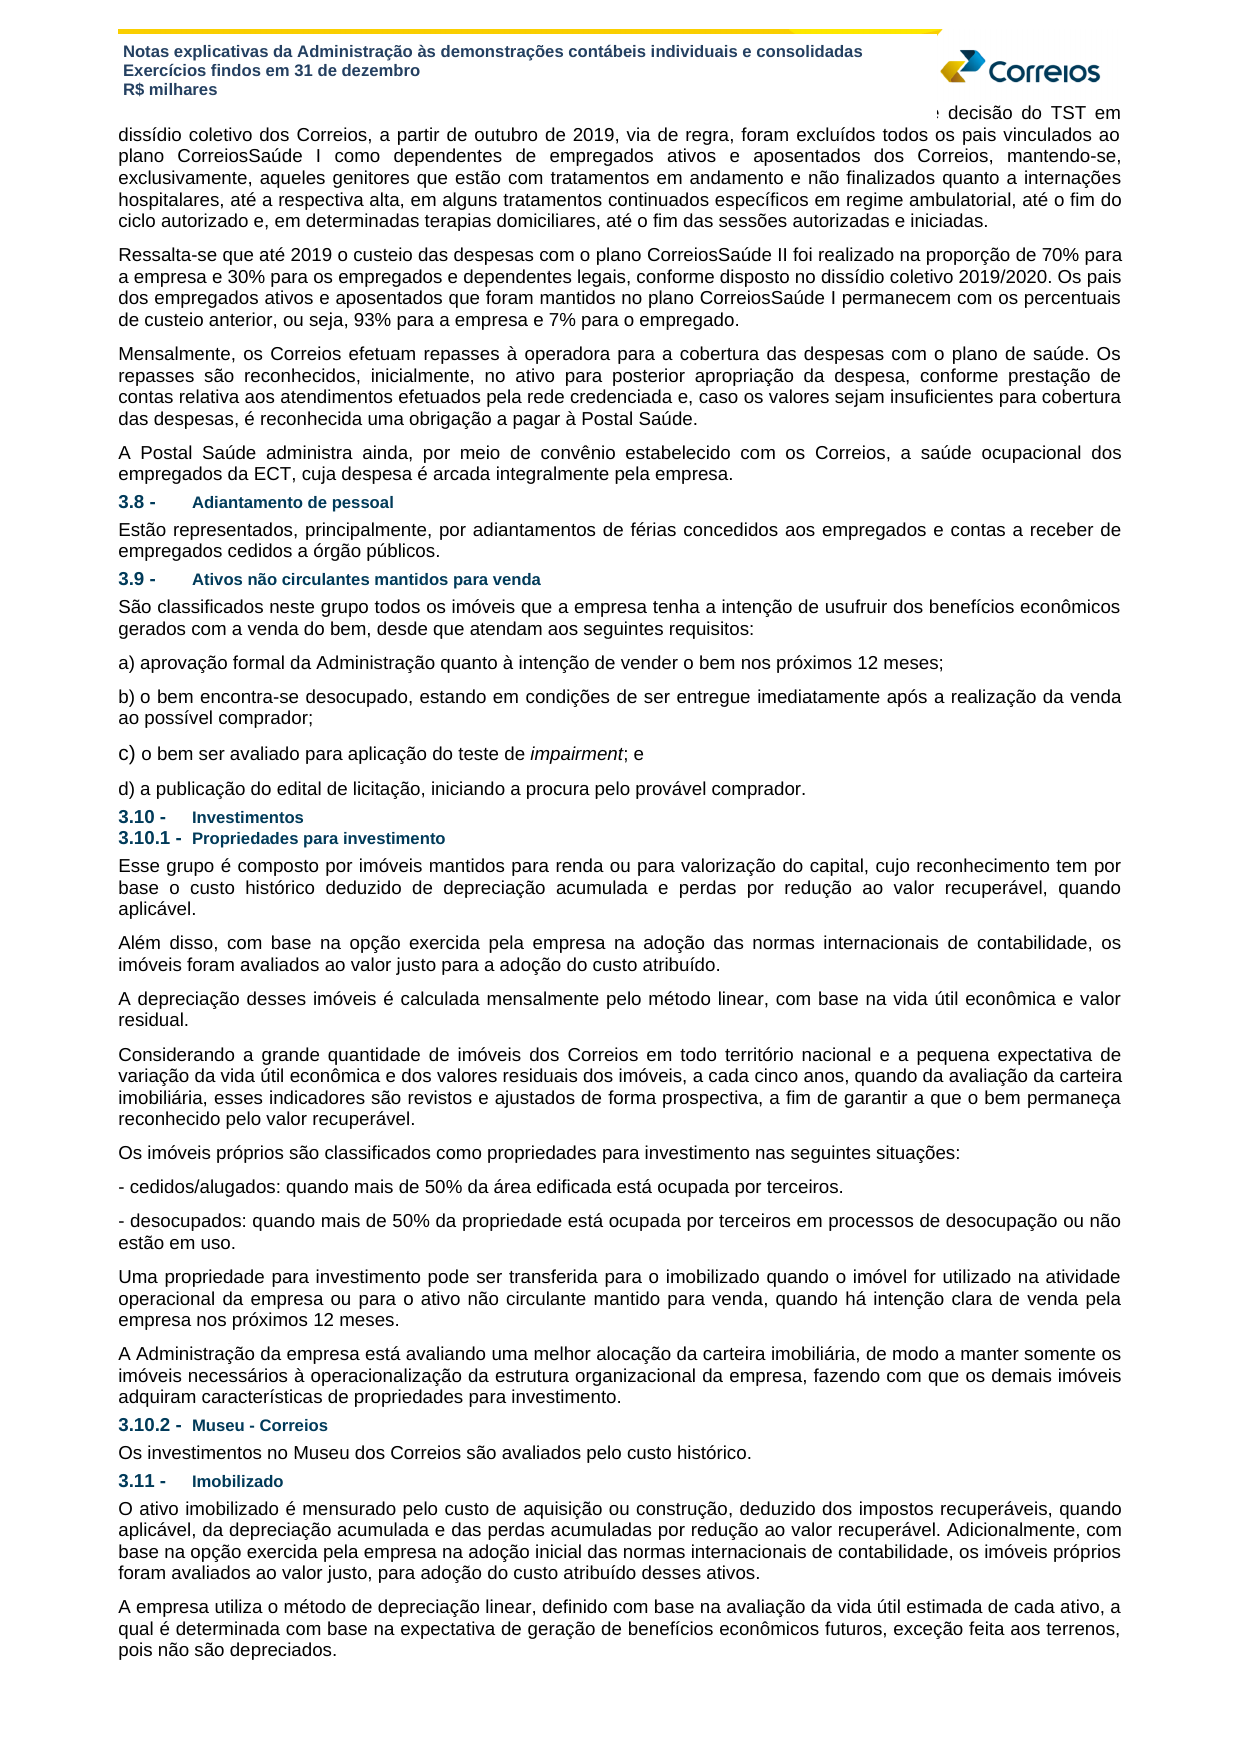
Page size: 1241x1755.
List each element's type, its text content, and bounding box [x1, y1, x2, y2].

text Esse grupo é composto por imóveis mantidos para renda ou para valorização do capital, cujo reconhecimento tem por base o custo histórico deduzido de depreciação acumulada e perdas por redução ao valor recuperável, quando aplicável. [118, 855, 1122, 919]
text A Postal Saúde administra ainda, por meio de convênio estabelecido com os Correios, a saúde ocupacional dos empregados da ECT, cuja despesa é arcada integralmente pela empresa. [118, 442, 1122, 485]
subtitle Ativos não circulantes mantidos para venda [118, 568, 1122, 590]
text São classificados neste grupo todos os imóveis que a empresa tenha a intenção de usufruir dos benefícios econômicos gerados com a venda do bem, desde que atendam aos seguintes requisitos: [118, 596, 1122, 639]
subtitle Adiantamento de pessoal [118, 491, 1122, 512]
list a publicação do edital de licitação, iniciando a procura pelo provável comprador. [118, 778, 1122, 799]
text - cedidos/alugados: quando mais de 50% da área edificada está ocupada por terceiros. [118, 1176, 1122, 1198]
text A empresa utiliza o método de depreciação linear, definido com base na avaliação da vida útil estimada de cada ativo, a qual é determinada com base na expectativa de geração de benefícios econômicos futuros, exceção feita aos terrenos, pois não são depreciados. [118, 1596, 1122, 1661]
subtitle Imobilizado [118, 1469, 1122, 1491]
text A Administração da empresa está avaliando uma melhor alocação da carteira imobiliária, de modo a manter somente os imóveis necessários à operacionalização da estrutura organizacional da empresa, fazendo com que os demais imóveis adquiram características de propriedades para investimento. [118, 1343, 1122, 1408]
text O ativo imobilizado é mensurado pelo custo de aquisição ou construção, deduzido dos impostos recuperáveis, quando aplicável, da depreciação acumulada e das perdas acumuladas por redução ao valor recuperável. Adicionalmente, com base na opção exercida pela empresa na adoção inicial das normas internacionais de contabilidade, os imóveis próprios foram avaliados ao valor justo, para adoção do custo atribuído desses ativos. [118, 1497, 1122, 1584]
text Estão representados, principalmente, por adiantamentos de férias concedidos aos empregados e contas a receber de empregados cedidos a órgão públicos. [118, 519, 1122, 562]
text Ressalta-se que até 2019 o custeio das despesas com o plano CorreiosSaúde II foi realizado na proporção de 70% para a empresa e 30% para os empregados e dependentes legais, conforme disposto no dissídio coletivo 2019/2020. Os pais dos empregados ativos e aposentados que foram mantidos no plano CorreiosSaúde I permanecem com os percentuais de custeio anterior, ou seja, 93% para a empresa e 7% para o empregado. [118, 244, 1122, 330]
text Os investimentos no Museu dos Correios são avaliados pelo custo histórico. [118, 1442, 1122, 1463]
text Uma propriedade para investimento pode ser transferida para o imobilizado quando o imóvel for utilizado na atividade operacional da empresa ou para o ativo não circulante mantido para venda, quando há intenção clara de venda pela empresa nos próximos 12 meses. [118, 1266, 1122, 1331]
subtitle Propriedades para investimento [118, 827, 1122, 849]
subtitle Museu - Correios [118, 1414, 1122, 1436]
subtitle Investimentos [118, 806, 1122, 827]
list o bem ser avaliado para aplicação do teste de impairment; e [118, 741, 1122, 765]
text Considerando a grande quantidade de imóveis dos Correios em todo território nacional e a pequena expectativa de variação da vida útil econômica e dos valores residuais dos imóveis, a cada cinco anos, quando da avaliação da carteira imobiliária, esses indicadores são revistos e ajustados de forma prospectiva, a fim de garantir a que o bem permaneça reconhecido pelo valor recuperável. [118, 1043, 1122, 1129]
text Mensalmente, os Correios efetuam repasses à operadora para a cobertura das despesas com o plano de saúde. Os repasses são reconhecidos, inicialmente, no ativo para posterior apropriação da despesa, conforme prestação de contas relativa aos atendimentos efetuados pela rede credenciada e, caso os valores sejam insuficientes para cobertura das despesas, é reconhecida uma obrigação a pagar à Postal Saúde. [118, 343, 1122, 429]
text - desocupados: quando mais de 50% da propriedade está ocupada por terceiros em processos de desocupação ou não estão em uso. [118, 1210, 1122, 1253]
text empregados ativos, aposentados e respectivos dependentes legais. Destaca-se que, conforme decisão do TST em dissídio coletivo dos Correios, a partir de outubro de 2019, via de regra, foram excluídos todos os pais vinculados ao plano CorreiosSaúde I como dependentes de empregados ativos e aposentados dos Correios, mantendo-se, exclusivamente, aqueles genitores que estão com tratamentos em andamento e não finalizados quanto a internações hospitalares, até a respectiva alta, em alguns tratamentos continuados específicos em regime ambulatorial, até o fim do ciclo autorizado e, em determinadas terapias domiciliares, até o fim das sessões autorizadas e iniciadas. [118, 103, 1122, 232]
text A depreciação desses imóveis é calculada mensalmente pelo método linear, com base na vida útil econômica e valor residual. [118, 988, 1122, 1031]
text Além disso, com base na opção exercida pela empresa na adoção das normas internacionais de contabilidade, os imóveis foram avaliados ao valor justo para a adoção do custo atribuído. [118, 932, 1122, 975]
list o bem encontra-se desocupado, estando em condições de ser entregue imediatamente após a realização da venda ao possível comprador; [118, 686, 1122, 729]
list aprovação formal da Administração quanto à intenção de vender o bem nos próximos 12 meses; [118, 652, 1122, 673]
text Os imóveis próprios são classificados como propriedades para investimento nas seguintes situações: [118, 1142, 1122, 1164]
